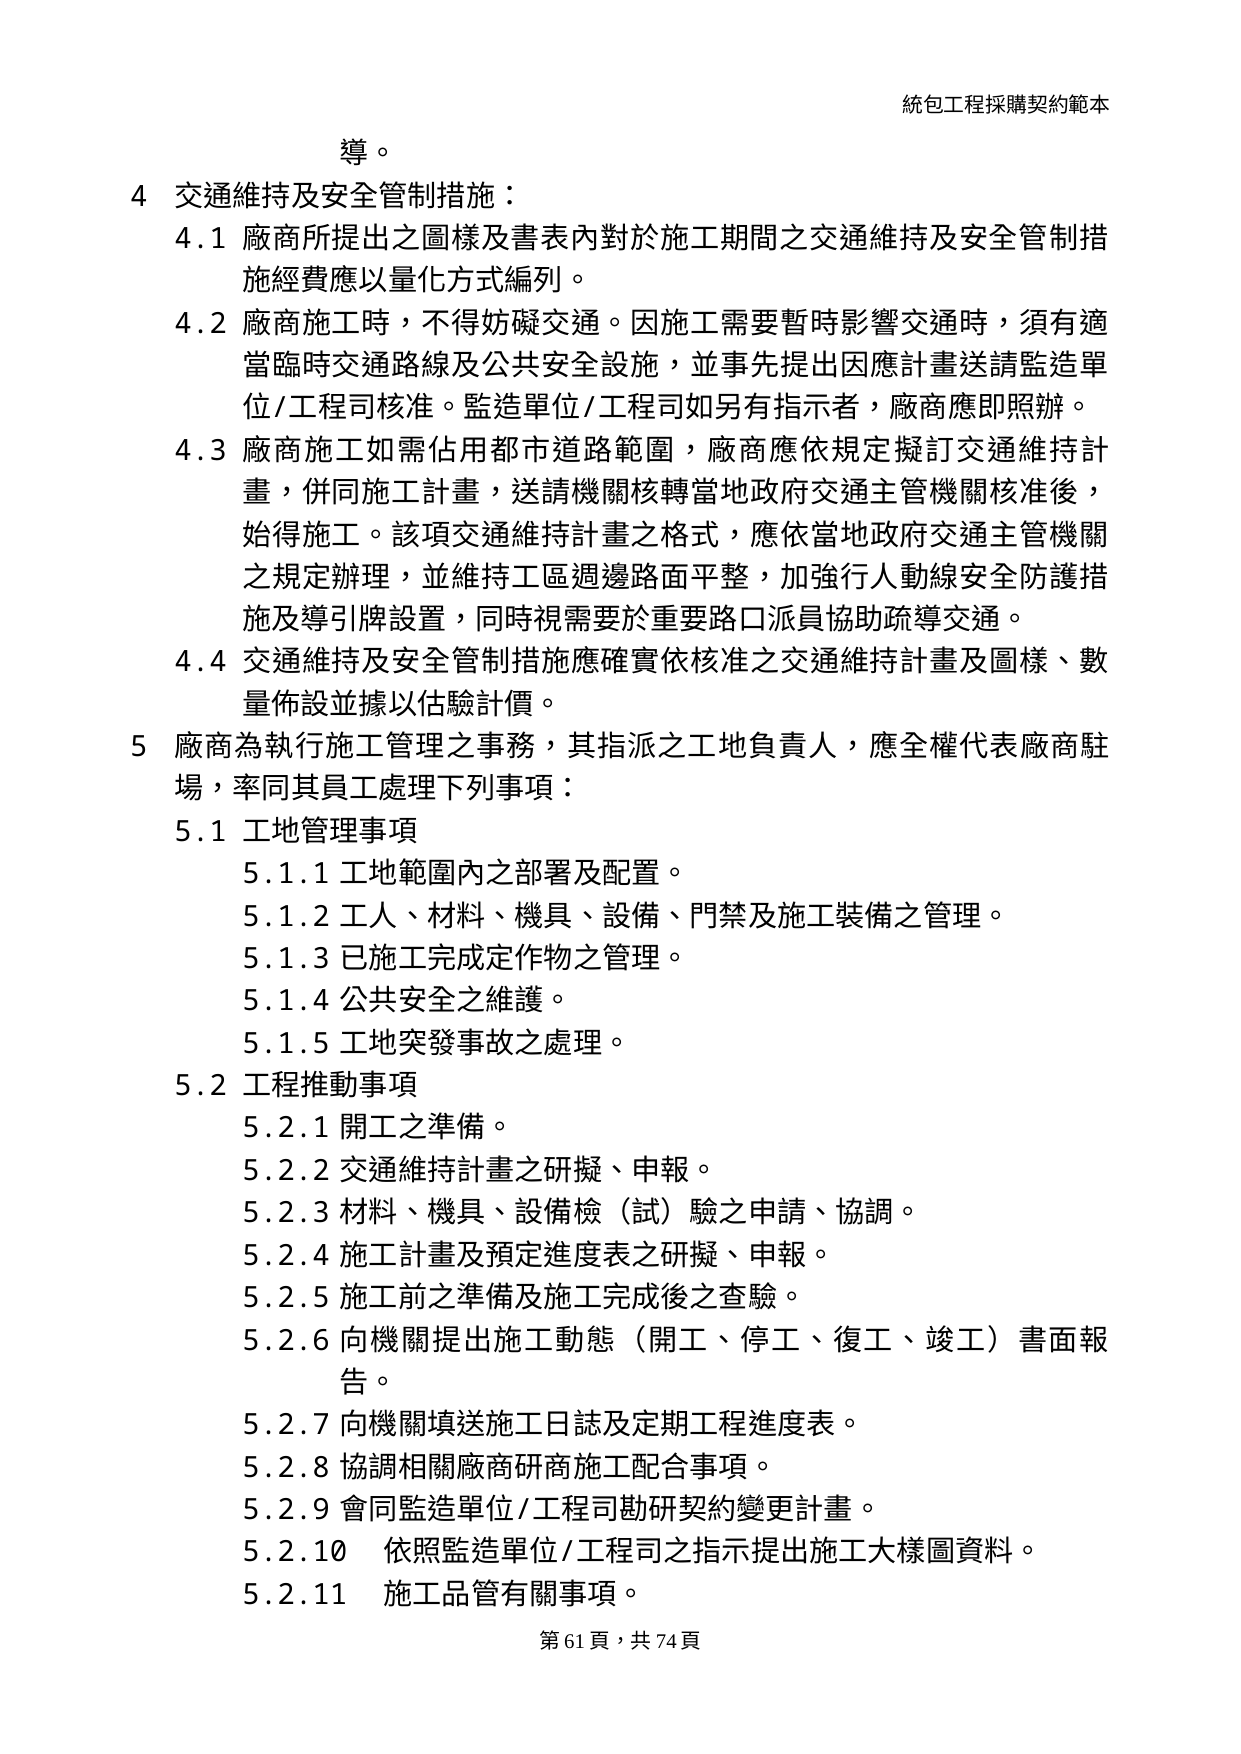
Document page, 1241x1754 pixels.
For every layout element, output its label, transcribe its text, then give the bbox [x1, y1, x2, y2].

list 會同監造單位/工程司勘研契約變更計畫。 [242, 1486, 1110, 1528]
list 施工計畫及預定進度表之研擬、申報。 [242, 1231, 1110, 1274]
list 工人、材料、機具、設備、門禁及施工裝備之管理。 [242, 892, 1110, 934]
list 向機關填送施工日誌及定期工程進度表。 [242, 1401, 1110, 1443]
list 廠商所提出之圖樣及書表內對於施工期間之交通維持及安全管制措施經費應以量化方式編列。 [174, 214, 1110, 299]
list 工地範圍內之部署及配置。 [242, 850, 1110, 892]
list 工程推動事項 [174, 1062, 1110, 1104]
list 交通維持及安全管制措施應確實依核准之交通維持計畫及圖樣、數量佈設並據以估驗計價。 [174, 638, 1110, 723]
list 工地突發事故之處理。 [242, 1019, 1110, 1062]
list 依照監造單位/工程司之指示提出施工大樣圖資料。 [242, 1528, 1110, 1570]
list 進駐工地人員，應定期依其作業性質、工作環境及環境污染因素，施以應採取之空氣污染及噪音防制設施之注意事項宣導。 [242, 130, 1110, 172]
list 廠商施工如需佔用都市道路範圍，廠商應依規定擬訂交通維持計畫，併同施工計畫，送請機關核轉當地政府交通主管機關核准後，始得施工。該項交通維持計畫之格式，應依當地政府交通主管機關之規定辦理，並維持工區週邊路面平整，加強行人動線安全防護措施及導引牌設置，同時視需要於重要路口派員協助疏導交通。 [174, 426, 1110, 638]
list 向機關提出施工動態（開工、停工、復工、竣工）書面報告。 [242, 1316, 1110, 1401]
list 廠商施工時，不得妨礙交通。因施工需要暫時影響交通時，須有適當臨時交通路線及公共安全設施，並事先提出因應計畫送請監造單位/工程司核准。監造單位/工程司如另有指示者，廠商應即照辦。 [174, 299, 1110, 426]
list 開工之準備。 [242, 1104, 1110, 1146]
list 交通維持計畫之研擬、申報。 [242, 1146, 1110, 1189]
list 施工前之準備及施工完成後之查驗。 [242, 1274, 1110, 1316]
list 協調相關廠商研商施工配合事項。 [242, 1443, 1110, 1486]
list 工地管理事項 [174, 807, 1110, 850]
list 廠商為執行施工管理之事務，其指派之工地負責人，應全權代表廠商駐場，率同其員工處理下列事項： [130, 723, 1110, 807]
list 已施工完成定作物之管理。 [242, 934, 1110, 977]
list 交通維持及安全管制措施： [130, 172, 1110, 214]
list 公共安全之維護。 [242, 977, 1110, 1019]
list 施工品管有關事項。 [242, 1570, 1110, 1613]
list 材料、機具、設備檢（試）驗之申請、協調。 [242, 1189, 1110, 1231]
